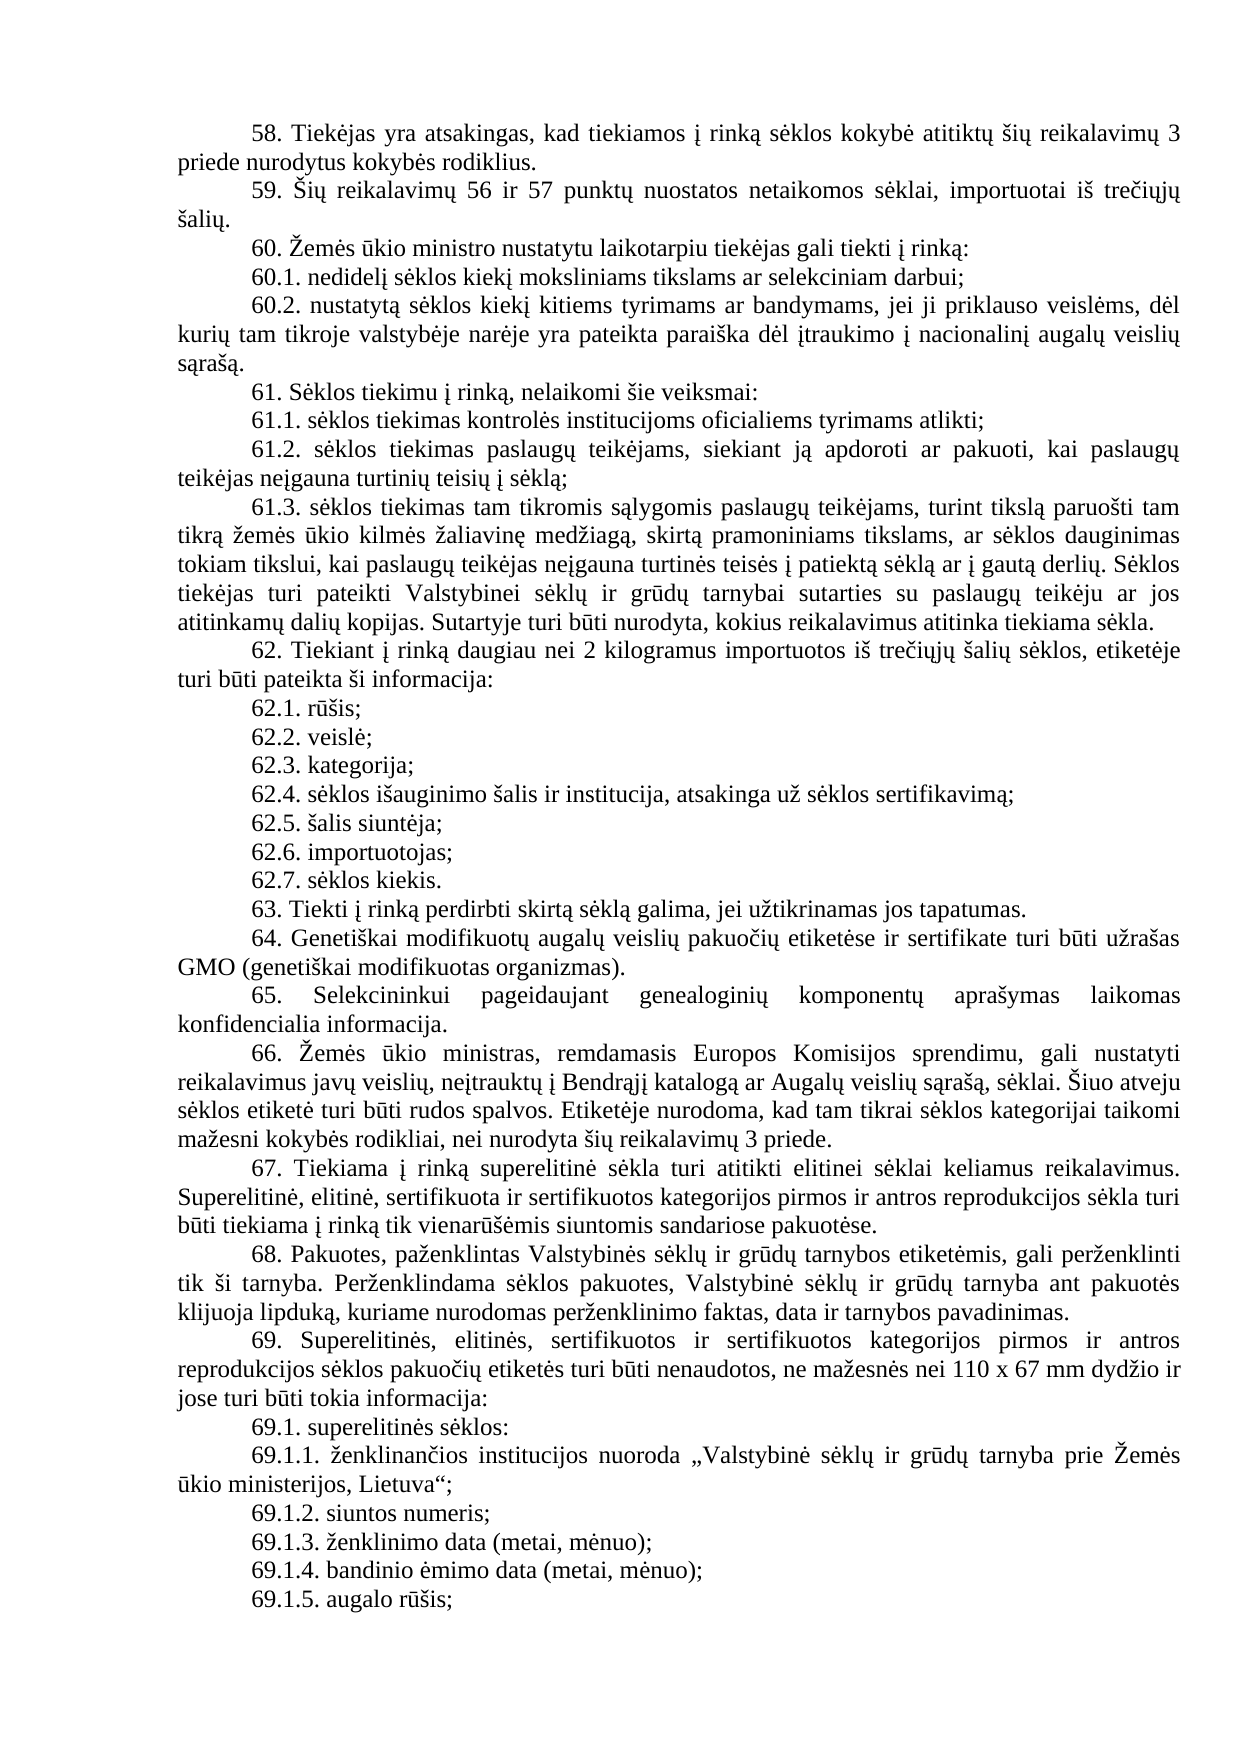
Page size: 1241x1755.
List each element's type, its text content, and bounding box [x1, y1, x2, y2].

text 58. Tiekėjas yra atsakingas, kad tiekiamos į rinką sėklos kokybė atitiktų šių reikalavimų 3 priede nurodytus kokybės rodiklius. [177, 118, 1181, 176]
text 62. Tiekiant į rinką daugiau nei 2 kilogramus importuotos iš trečiųjų šalių sėklos, etiketėje turi būti pateikta ši informacija: [177, 636, 1181, 693]
text 61.1. sėklos tiekimas kontrolės institucijoms oficialiems tyrimams atlikti; [177, 406, 1181, 434]
text 69.1.3. ženklinimo data (metai, mėnuo); [177, 1527, 1181, 1556]
text 62.1. rūšis; [177, 693, 1181, 722]
text 64. Genetiškai modifikuotų augalų veislių pakuočių etiketėse ir sertifikate turi būti užrašas GMO (genetiškai modifikuotas organizmas). [177, 923, 1181, 981]
text 60.2. nustatytą sėklos kiekį kitiems tyrimams ar bandymams, jei ji priklauso veislėms, dėl kurių tam tikroje valstybėje narėje yra pateikta paraiška dėl įtraukimo į nacionalinį augalų veislių sąrašą. [177, 291, 1181, 377]
text 62.2. veislė; [177, 722, 1181, 751]
text 61. Sėklos tiekimu į rinką, nelaikomi šie veiksmai: [177, 377, 1181, 406]
text 69.1.4. bandinio ėmimo data (metai, mėnuo); [177, 1556, 1181, 1584]
text 62.7. sėklos kiekis. [177, 866, 1181, 894]
text 60. Žemės ūkio ministro nustatytu laikotarpiu tiekėjas gali tiekti į rinką: [177, 233, 1181, 262]
text 62.3. kategorija; [177, 751, 1181, 779]
text 62.6. importuotojas; [177, 837, 1181, 866]
text 65. Selekcininkui pageidaujant genealoginių komponentų aprašymas laikomas konfidencialia informacija. [177, 981, 1181, 1038]
text 61.2. sėklos tiekimas paslaugų teikėjams, siekiant ją apdoroti ar pakuoti, kai paslaugų teikėjas neįgauna turtinių teisių į sėklą; [177, 434, 1181, 492]
text 62.4. sėklos išauginimo šalis ir institucija, atsakinga už sėklos sertifikavimą; [177, 779, 1181, 808]
text 60.1. nedidelį sėklos kiekį moksliniams tikslams ar selekciniam darbui; [177, 262, 1181, 291]
text 61.3. sėklos tiekimas tam tikromis sąlygomis paslaugų teikėjams, turint tikslą paruošti tam tikrą žemės ūkio kilmės žaliavinę medžiagą, skirtą pramoniniams tikslams, ar sėklos dauginimas tokiam tikslui, kai paslaugų teikėjas neįgauna turtinės teisės į patiektą sėklą ar į gautą derlių. Sėklos tiekėjas turi pateikti Valstybinei sėklų ir grūdų tarnybai sutarties su paslaugų teikėju ar jos atitinkamų dalių kopijas. Sutartyje turi būti nurodyta, kokius reikalavimus atitinka tiekiama sėkla. [177, 492, 1181, 636]
text 63. Tiekti į rinką perdirbti skirtą sėklą galima, jei užtikrinamas jos tapatumas. [177, 894, 1181, 923]
text 69.1.2. siuntos numeris; [177, 1498, 1181, 1527]
text 66. Žemės ūkio ministras, remdamasis Europos Komisijos sprendimu, gali nustatyti reikalavimus javų veislių, neįtrauktų į Bendrąjį katalogą ar Augalų veislių sąrašą, sėklai. Šiuo atveju sėklos etiketė turi būti rudos spalvos. Etiketėje nurodoma, kad tam tikrai sėklos kategorijai taikomi mažesni kokybės rodikliai, nei nurodyta šių reikalavimų 3 priede. [177, 1038, 1181, 1153]
text 59. Šių reikalavimų 56 ir 57 punktų nuostatos netaikomos sėklai, importuotai iš trečiųjų šalių. [177, 176, 1181, 233]
text 69.1.5. augalo rūšis; [177, 1584, 1181, 1613]
text 68. Pakuotes, paženklintas Valstybinės sėklų ir grūdų tarnybos etiketėmis, gali perženklinti tik ši tarnyba. Perženklindama sėklos pakuotes, Valstybinė sėklų ir grūdų tarnyba ant pakuotės klijuoja lipduką, kuriame nurodomas perženklinimo faktas, data ir tarnybos pavadinimas. [177, 1239, 1181, 1326]
text 69. Superelitinės, elitinės, sertifikuotos ir sertifikuotos kategorijos pirmos ir antros reprodukcijos sėklos pakuočių etiketės turi būti nenaudotos, ne mažesnės nei 110 x 67 mm dydžio ir jose turi būti tokia informacija: [177, 1326, 1181, 1412]
text 67. Tiekiama į rinką superelitinė sėkla turi atitikti elitinei sėklai keliamus reikalavimus. Superelitinė, elitinė, sertifikuota ir sertifikuotos kategorijos pirmos ir antros reprodukcijos sėkla turi būti tiekiama į rinką tik vienarūšėmis siuntomis sandariose pakuotėse. [177, 1153, 1181, 1239]
text 69.1. superelitinės sėklos: [177, 1412, 1181, 1441]
text 62.5. šalis siuntėja; [177, 808, 1181, 837]
text 69.1.1. ženklinančios institucijos nuoroda „Valstybinė sėklų ir grūdų tarnyba prie Žemės ūkio ministerijos, Lietuva“; [177, 1441, 1181, 1498]
